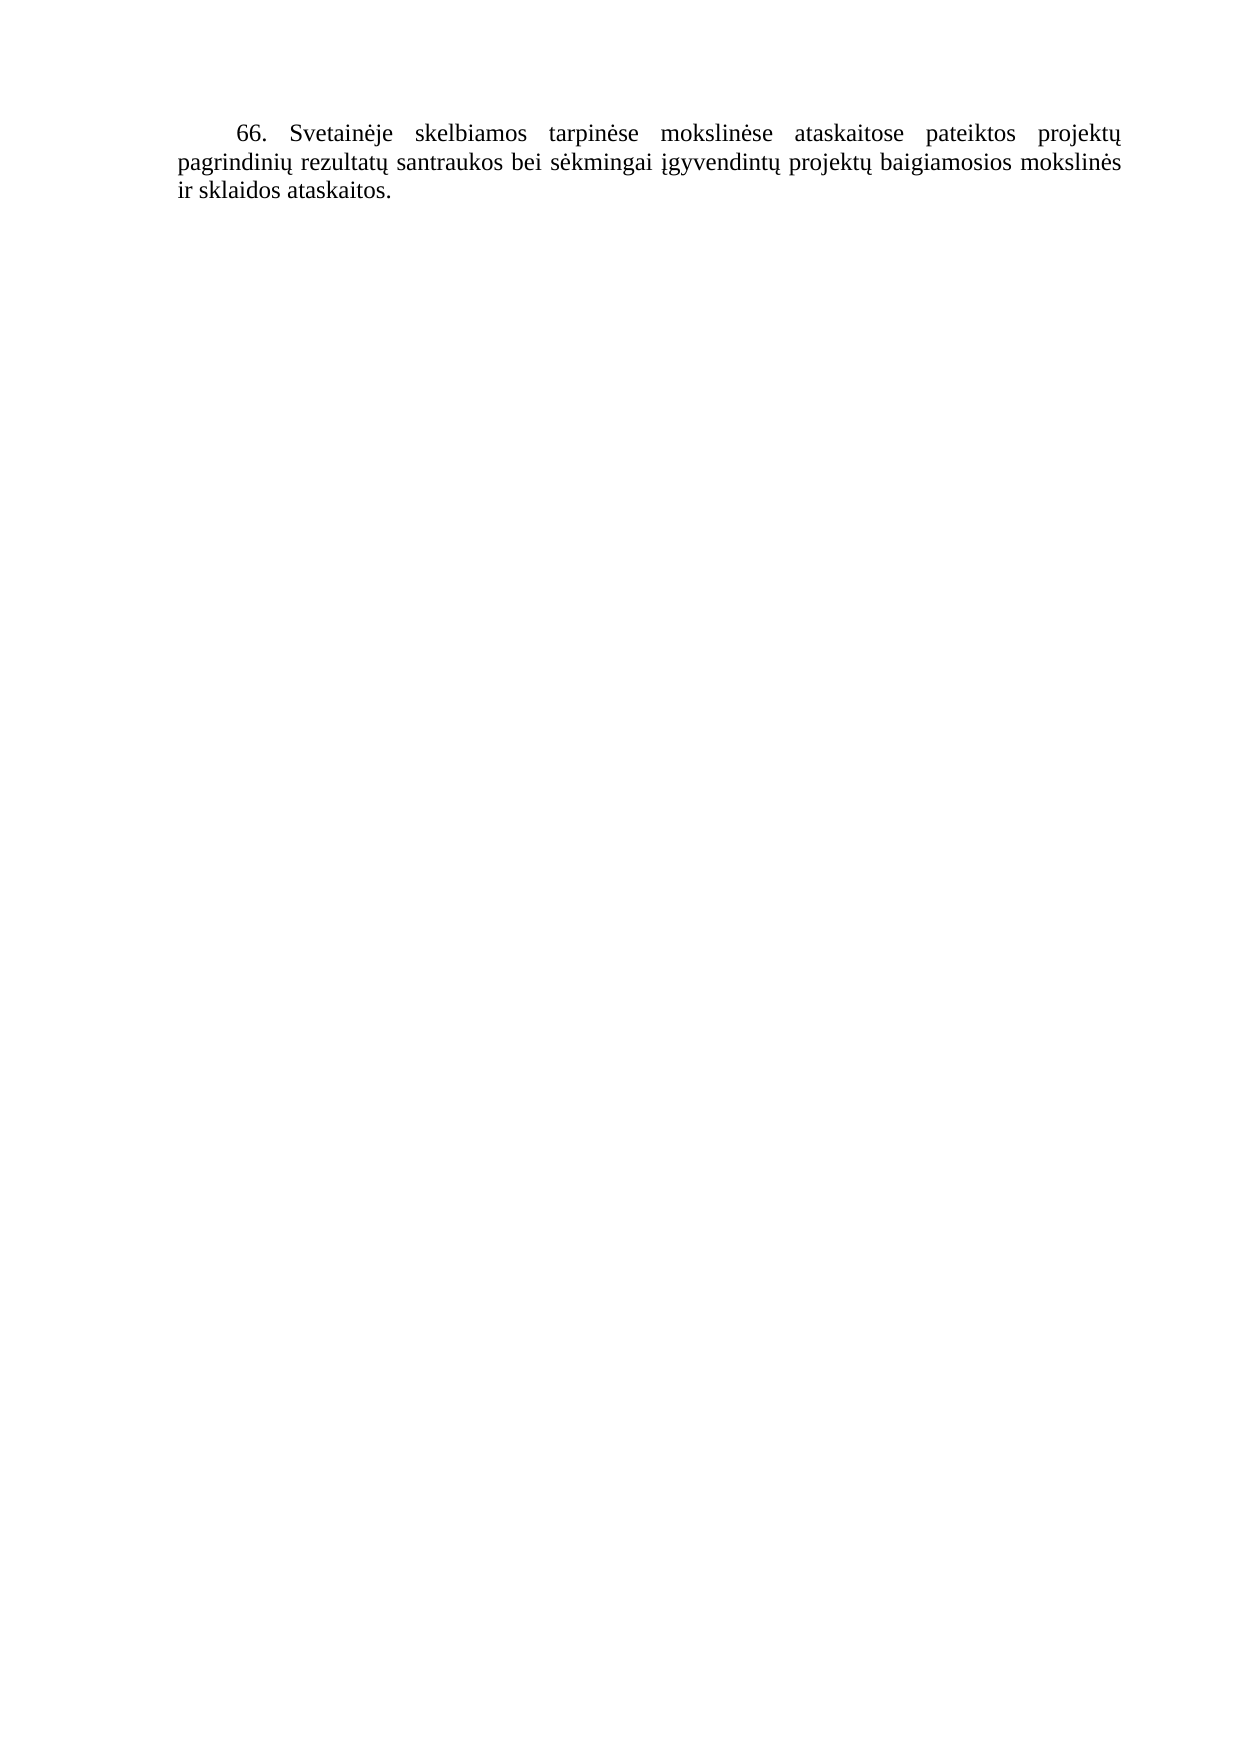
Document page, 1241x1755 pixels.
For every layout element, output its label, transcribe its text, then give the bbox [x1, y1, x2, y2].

text 66. Svetainėje skelbiamos tarpinėse mokslinėse ataskaitose pateiktos projektų pagrindinių rezultatų santraukos bei sėkmingai įgyvendintų projektų baigiamosios mokslinės ir sklaidos ataskaitos. [177, 118, 1122, 204]
